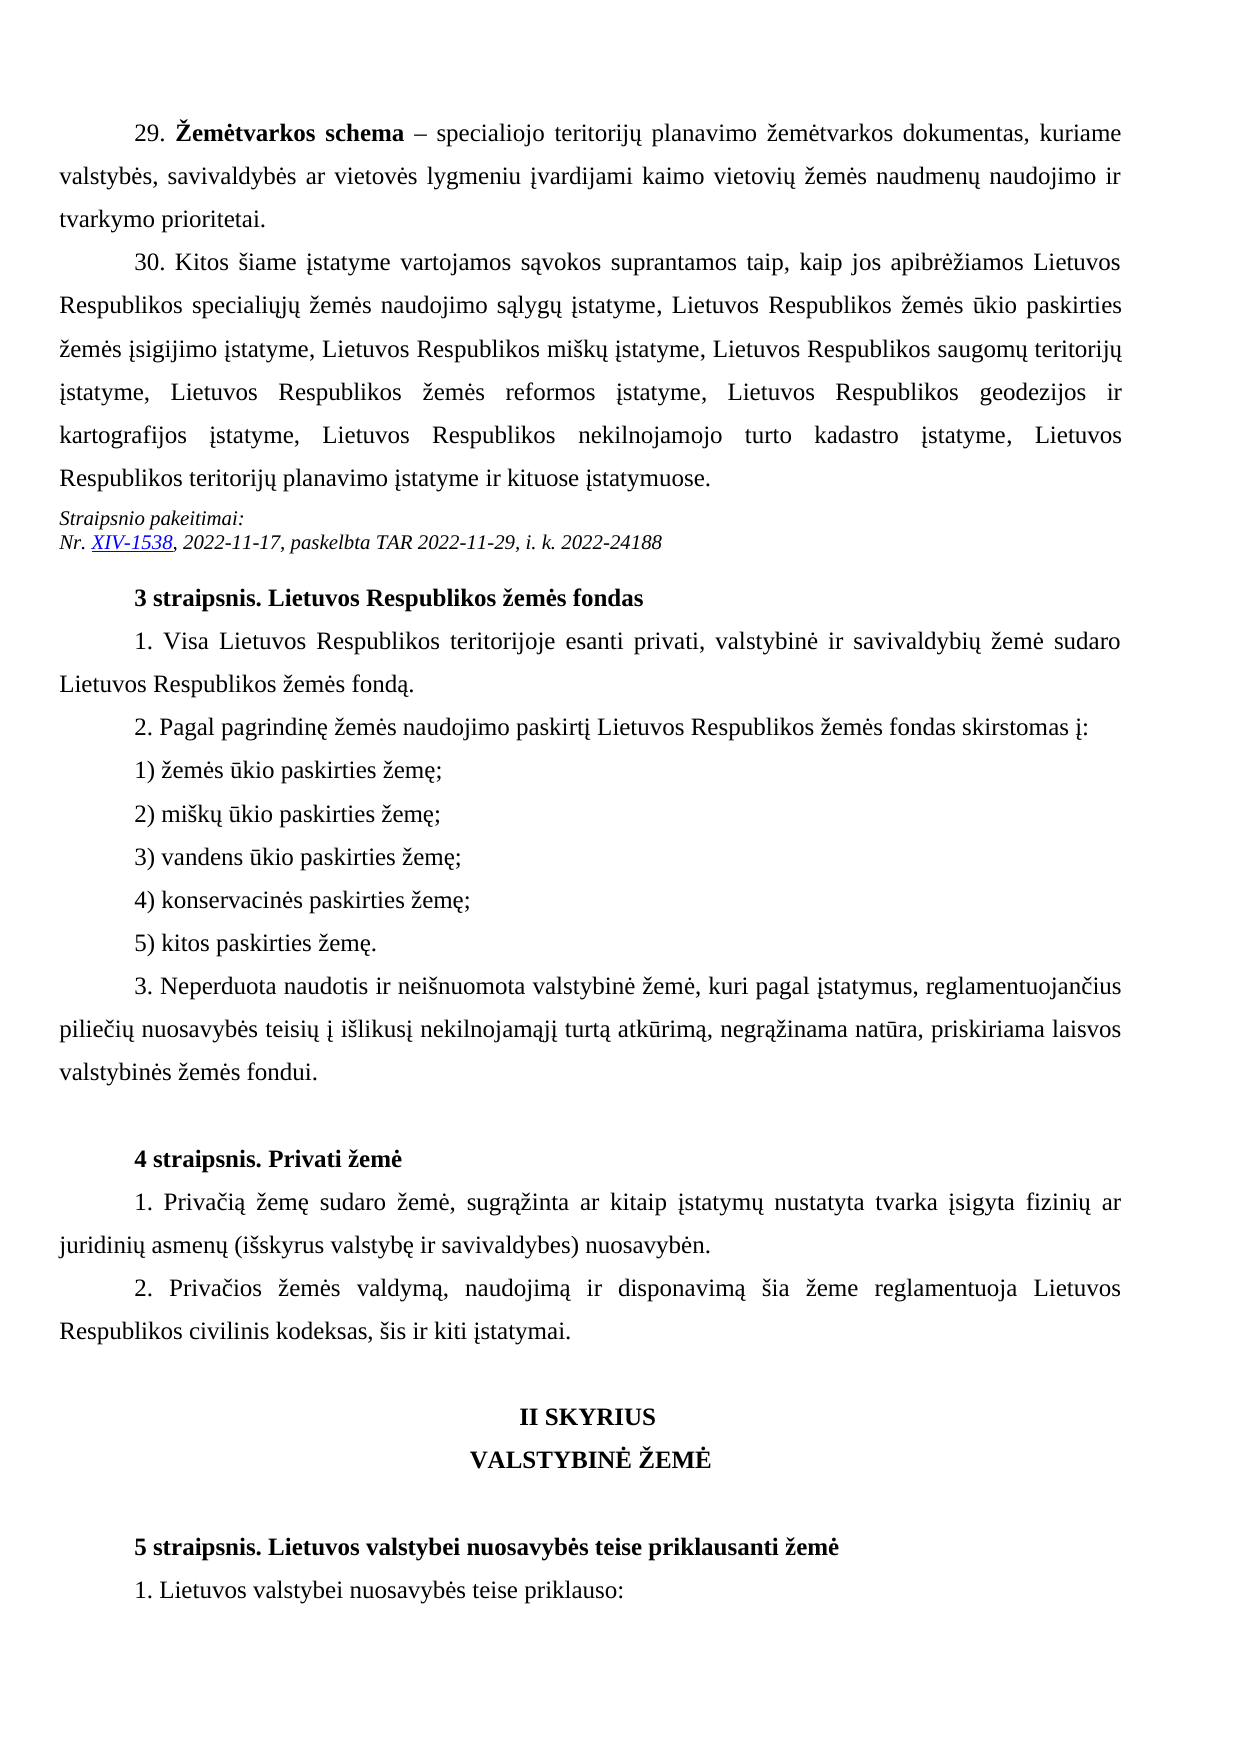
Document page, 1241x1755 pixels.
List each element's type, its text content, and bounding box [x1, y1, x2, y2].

text 4) konservacinės paskirties žemę; [59, 885, 1122, 914]
text 1. Privačią žemę sudaro žemė, sugrąžinta ar kitaip įstatymų nustatyta tvarka įsigyta fizinių ar juridinių asmenų (išskyrus valstybę ir savivaldybes) nuosavybėn. [59, 1187, 1122, 1259]
text 1. Lietuvos valstybei nuosavybės teise priklauso: [59, 1575, 1122, 1604]
text Nr. XIV-1538, 2022-11-17, paskelbta TAR 2022-11-29, i. k. 2022-24188 [59, 530, 1122, 554]
text II skyrius [59, 1402, 1122, 1431]
text 3) vandens ūkio paskirties žemę; [59, 842, 1122, 871]
text 2. Pagal pagrindinę žemės naudojimo paskirtį Lietuvos Respublikos žemės fondas skirstomas į: [59, 712, 1122, 741]
text 3. Neperduota naudotis ir neišnuomota valstybinė žemė, kuri pagal įstatymus, reglamentuojančius piliečių nuosavybės teisių į išlikusį nekilnojamąjį turtą atkūrimą, negrąžinama natūra, priskiriama laisvos valstybinės žemės fondui. [59, 971, 1122, 1086]
text 2) miškų ūkio paskirties žemę; [59, 799, 1122, 827]
text 5 straipsnis. Lietuvos valstybei nuosavybės teise priklausanti žemė [59, 1532, 1122, 1561]
text 4 straipsnis. Privati žemė [59, 1144, 1122, 1172]
text 1) žemės ūkio paskirties žemę; [59, 756, 1122, 784]
text Straipsnio pakeitimai: [59, 506, 1122, 530]
text Valstybinė žemė [59, 1446, 1122, 1474]
text 29. Žemėtvarkos schema – specialiojo teritorijų planavimo žemėtvarkos dokumentas, kuriame valstybės, savivaldybės ar vietovės lygmeniu įvardijami kaimo vietovių žemės naudmenų naudojimo ir tvarkymo prioritetai. [59, 118, 1122, 233]
text 5) kitos paskirties žemę. [59, 928, 1122, 957]
text 1. Visa Lietuvos Respublikos teritorijoje esanti privati, valstybinė ir savivaldybių žemė sudaro Lietuvos Respublikos žemės fondą. [59, 626, 1122, 698]
text 30. Kitos šiame įstatyme vartojamos sąvokos suprantamos taip, kaip jos apibrėžiamos Lietuvos Respublikos specialiųjų žemės naudojimo sąlygų įstatyme, Lietuvos Respublikos žemės ūkio paskirties žemės įsigijimo įstatyme, Lietuvos Respublikos miškų įstatyme, Lietuvos Respublikos saugomų teritorijų įstatyme, Lietuvos Respublikos žemės reformos įstatyme, Lietuvos Respublikos geodezijos ir kartografijos įstatyme, Lietuvos Respublikos nekilnojamojo turto kadastro įstatyme, Lietuvos Respublikos teritorijų planavimo įstatyme ir kituose įstatymuose. [59, 247, 1122, 492]
text 3 straipsnis. Lietuvos Respublikos žemės fondas [59, 583, 1122, 612]
text 2. Privačios žemės valdymą, naudojimą ir disponavimą šia žeme reglamentuoja Lietuvos Respublikos civilinis kodeksas, šis ir kiti įstatymai. [59, 1273, 1122, 1345]
